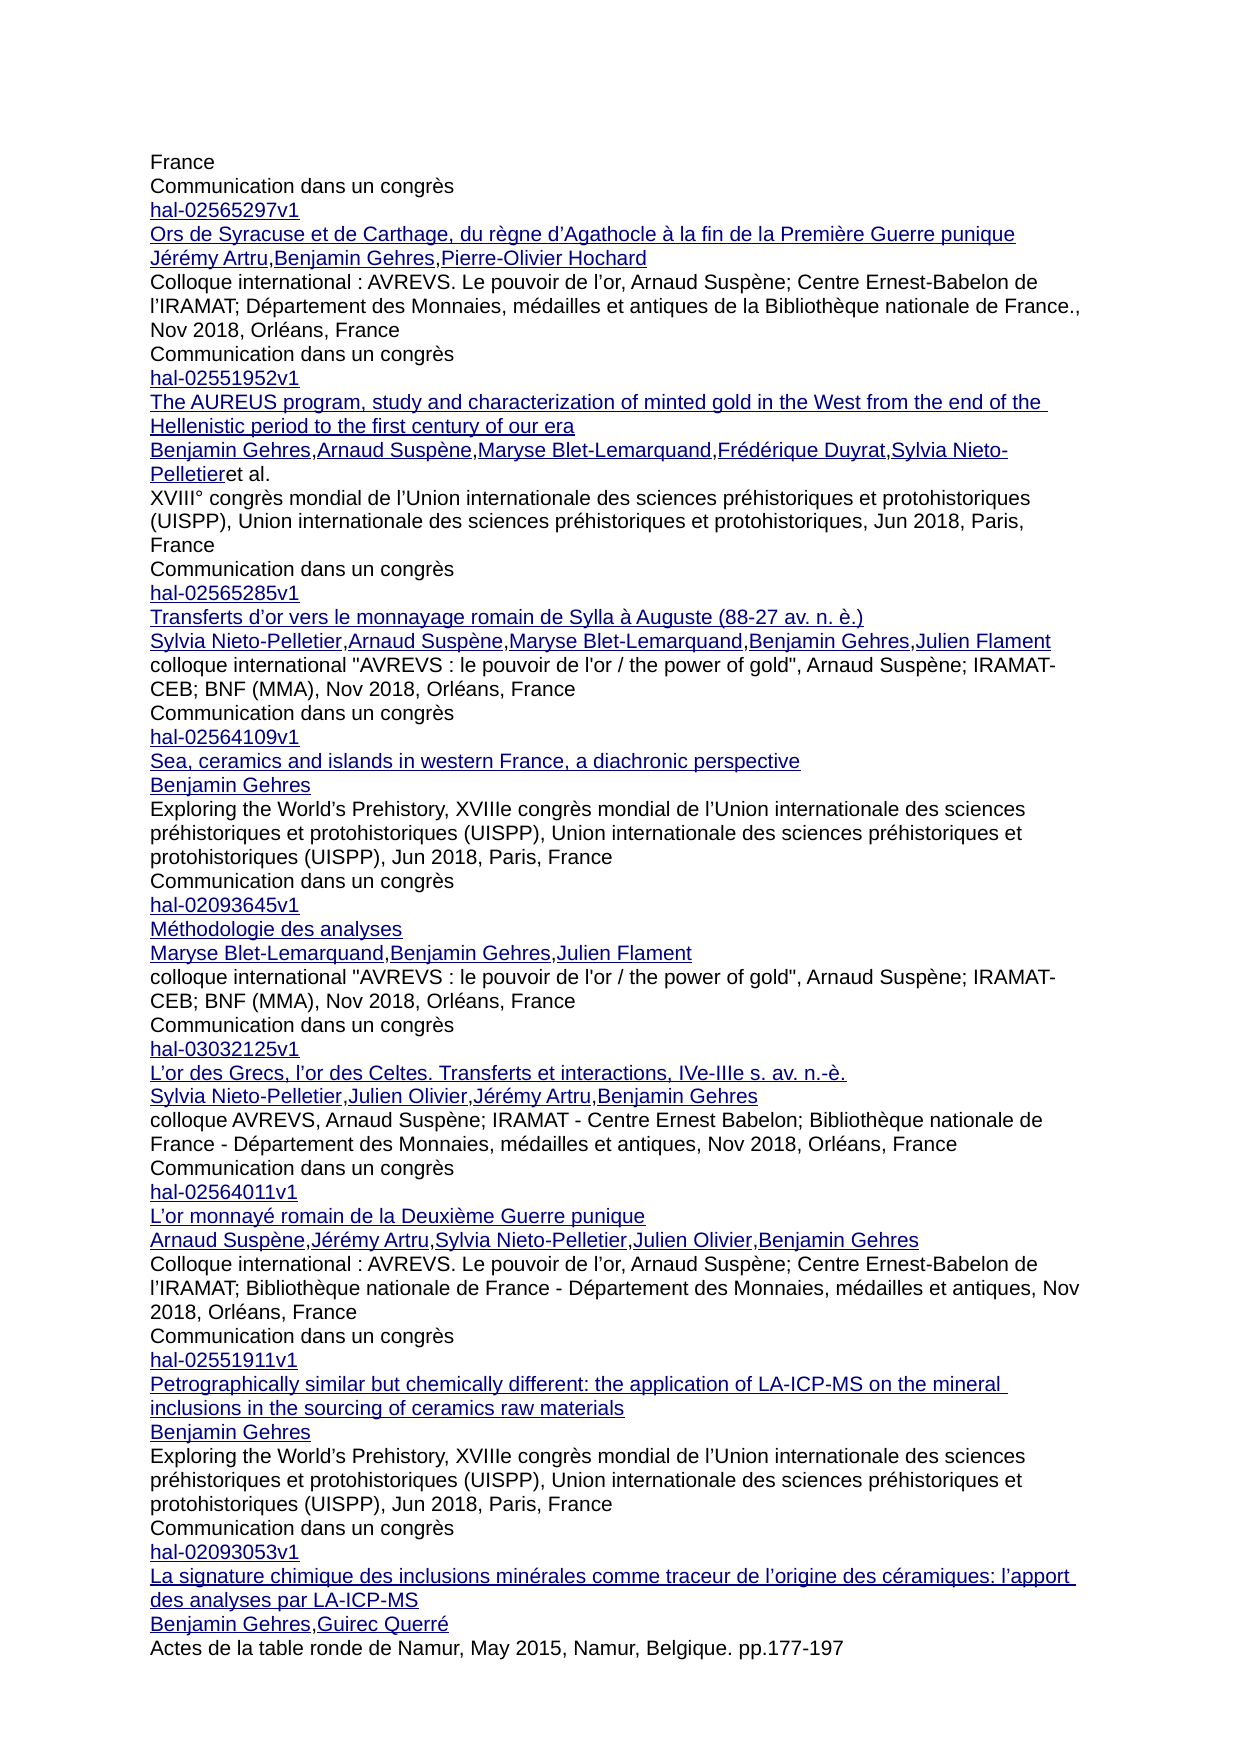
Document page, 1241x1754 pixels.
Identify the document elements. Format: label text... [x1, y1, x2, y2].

table_cell Petrographically similar but chemically different: the application of LA-ICP-MS on the mineral inclusions in the sourcing of ceramics raw materials Benjamin Gehres Exploring the World’s Prehistory, XVIIIe congrès mondial de l’Union internationale des sciences préhistoriques et protohistoriques (UISPP), Union internationale des sciences préhistoriques et protohistoriques (UISPP), Jun 2018, Paris, France Communication dans un congrès hal-02093053v1 [150, 1372, 1090, 1563]
table_cell Méthodologie des analyses Maryse Blet-Lemarquand,Benjamin Gehres,Julien Flament colloque international "AVREVS : le pouvoir de l'or / the power of gold", Arnaud Suspène; IRAMAT-CEB; BNF (MMA), Nov 2018, Orléans, France Communication dans un congrès hal-03032125v1 [150, 917, 1090, 1060]
table_cell Sea, ceramics and islands in western France, a diachronic perspective Benjamin Gehres Exploring the World’s Prehistory, XVIIIe congrès mondial de l’Union internationale des sciences préhistoriques et protohistoriques (UISPP), Union internationale des sciences préhistoriques et protohistoriques (UISPP), Jun 2018, Paris, France Communication dans un congrès hal-02093645v1 [150, 749, 1090, 917]
table_cell Ors de Syracuse et de Carthage, du règne d’Agathocle à la fin de la Première Guerre punique Jérémy Artru,Benjamin Gehres,Pierre-Olivier Hochard Colloque international : AVREVS. Le pouvoir de l’or, Arnaud Suspène; Centre Ernest-Babelon de l’IRAMAT; Département des Monnaies, médailles et antiques de la Bibliothèque nationale de France., Nov 2018, Orléans, France Communication dans un congrès hal-02551952v1 [150, 222, 1090, 389]
table_cell The fingerprinting of roman gold by LA-ICP-MS Sylvia Nieto-Pelletier,Maryse Blet-Lemarquand,Arnaud Suspène,Benjamin Gehres XVIII° congrès mondial de l’Union internationale des sciences préhistoriques et protohistoriques (UISPP), Union internationale des sciences préhistoriques et protohistoriques, Jun 2018, Paris, France Communication dans un congrès hal-02565297v1 [150, 150, 1090, 222]
table_cell Transferts d’or vers le monnayage romain de Sylla à Auguste (88-27 av. n. è.) Sylvia Nieto-Pelletier,Arnaud Suspène,Maryse Blet-Lemarquand,Benjamin Gehres,Julien Flament colloque international "AVREVS : le pouvoir de l'or / the power of gold", Arnaud Suspène; IRAMAT-CEB; BNF (MMA), Nov 2018, Orléans, France Communication dans un congrès hal-02564109v1 [150, 605, 1090, 749]
table_cell La signature chimique des inclusions minérales comme traceur de l’origine des céramiques: l’apport des analyses par LA-ICP-MS Benjamin Gehres,Guirec Querré Actes de la table ronde de Namur, May 2015, Namur, Belgique. pp.177-197 [150, 1564, 1090, 1659]
table_cell L’or des Grecs, l’or des Celtes. Transferts et interactions, IVe-IIIe s. av. n.-è. Sylvia Nieto-Pelletier,Julien Olivier,Jérémy Artru,Benjamin Gehres colloque AVREVS, Arnaud Suspène; IRAMAT - Centre Ernest Babelon; Bibliothèque nationale de France - Département des Monnaies, médailles et antiques, Nov 2018, Orléans, France Communication dans un congrès hal-02564011v1 [150, 1060, 1090, 1204]
table_cell The AUREUS program, study and characterization of minted gold in the West from the end of the Hellenistic period to the first century of our era Benjamin Gehres,Arnaud Suspène,Maryse Blet-Lemarquand,Frédérique Duyrat,Sylvia Nieto-Pelletieret al. XVIII° congrès mondial de l’Union internationale des sciences préhistoriques et protohistoriques (UISPP), Union internationale des sciences préhistoriques et protohistoriques, Jun 2018, Paris, France Communication dans un congrès hal-02565285v1 [150, 390, 1090, 605]
table_cell L’or monnayé romain de la Deuxième Guerre punique Arnaud Suspène,Jérémy Artru,Sylvia Nieto-Pelletier,Julien Olivier,Benjamin Gehres Colloque international : AVREVS. Le pouvoir de l’or, Arnaud Suspène; Centre Ernest-Babelon de l’IRAMAT; Bibliothèque nationale de France - Département des Monnaies, médailles et antiques, Nov 2018, Orléans, France Communication dans un congrès hal-02551911v1 [150, 1204, 1090, 1372]
